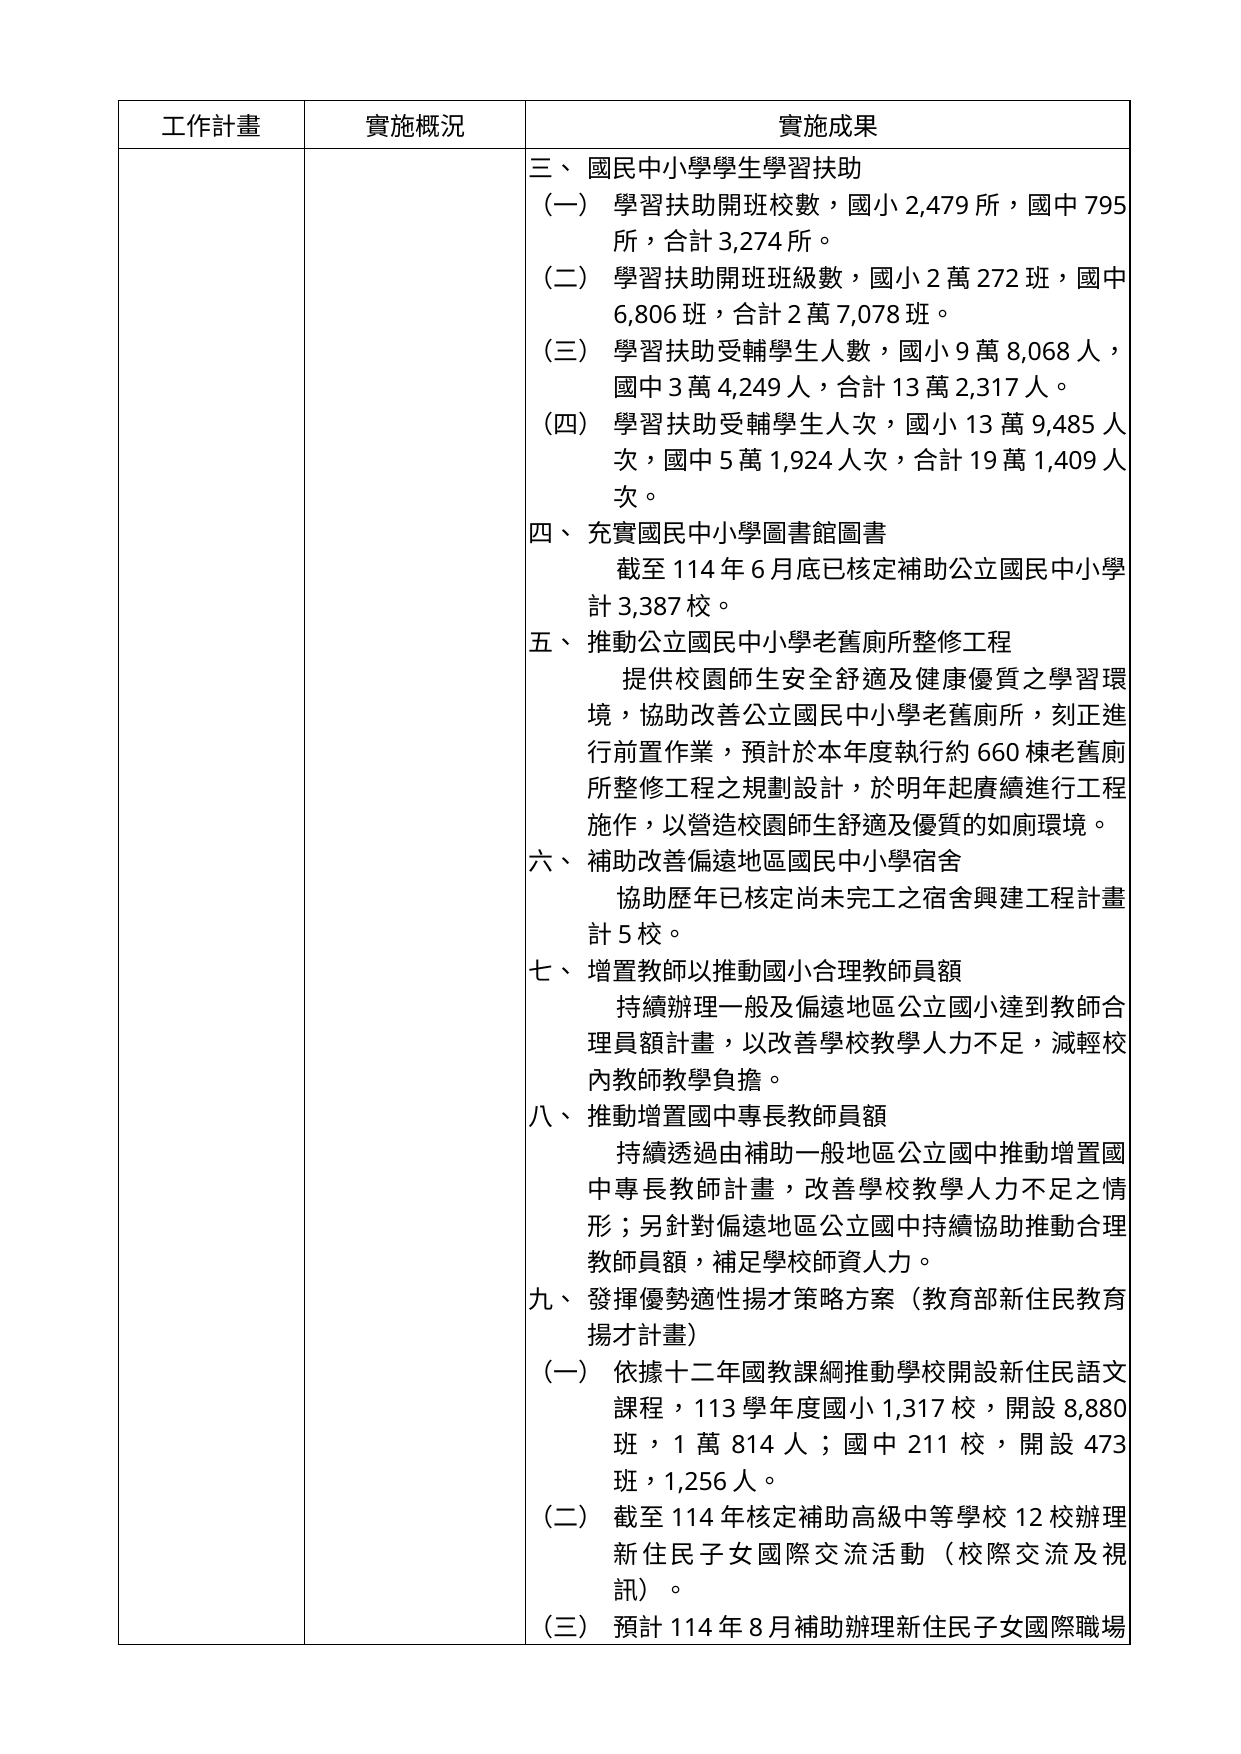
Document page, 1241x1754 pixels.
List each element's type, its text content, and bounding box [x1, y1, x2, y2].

table_cell 我國少子女化對策計畫–2至6歲（未滿）幼兒教育與照顧政策 增加平價教保量能：透過由公共化及準公共政策之推動，合計提供約50.9萬個平價就學名額，較我國少子女化對策計畫施行前，為幼兒家長增加逾32.6萬個平價就學機會。 平價教保政策實質減輕育兒家庭負擔，有助於提升幼兒及早就學機會，113學年度之2歲入園率達55.3％（較105年提高40.6％），3歲至入國小前入園率達91.5％（較105年提高16.6％）。 發放2至未滿5歲幼兒育兒津貼及5歲至入國民小學前幼兒就學補助，減輕家長育兒負擔， 113學年度（截至114年6月）受益人數累計43萬名（含就學補助6.7萬名），並持續受理中。 114年寒假期間公立幼兒園辦理延長照顧服務之開辦率94.3％，參加人數5萬3,558人；113學年度第2學期開辦率95.3％，參加人數4萬8,514人。 公共化幼兒園於113學年度達成師生比1：12約占86％。 辦理國民中學生涯發展教育 補助國民中學生涯發展教育經費（包含學生赴產業參訪或社區高級中等學校進行專業群科參訪及試探）。 補助辦理生涯發展教育及技藝教育宣導研習、技藝教育專案編班、技藝教育競賽及成果發表活動與技藝教育充實改善教學設備等經費。 建立全國生涯發展教育輔導訪視人才資料庫，培訓及提升相關人員之專業知能，並協助縣市落實推動生涯發展教育。 修訂生涯發展教育各類手冊內容，扣緊生涯發展教育核心。 刻正發展國中小生涯發展教育課程模組，提供教師於教授生涯發展教育課程時，可參考之補充教材與教學資源。 國民中小學學生學習扶助 學習扶助開班校數，國小2,479所，國中795所，合計3,274所。 學習扶助開班班級數，國小2萬272班，國中6,806班，合計2萬7,078班。 學習扶助受輔學生人數，國小9萬8,068人，國中3萬4,249人，合計13萬2,317人。 學習扶助受輔學生人次，國小13萬9,485人次，國中5萬1,924人次，合計19萬1,409人次。 充實國民中小學圖書館圖書 截至114年6月底已核定補助公立國民中小學計3,387校。 推動公立國民中小學老舊廁所整修工程 提供校園師生安全舒適及健康優質之學習環境，協助改善公立國民中小學老舊廁所，刻正進行前置作業，預計於本年度執行約660棟老舊廁所整修工程之規劃設計，於明年起賡續進行工程施作，以營造校園師生舒適及優質的如廁環境。 補助改善偏遠地區國民中小學宿舍 協助歷年已核定尚未完工之宿舍興建工程計畫計5校。 增置教師以推動國小合理教師員額 持續辦理一般及偏遠地區公立國小達到教師合理員額計畫，以改善學校教學人力不足，減輕校內教師教學負擔。 推動增置國中專長教師員額 持續透過由補助一般地區公立國中推動增置國中專長教師計畫，改善學校教學人力不足之情形；另針對偏遠地區公立國中持續協助推動合理教師員額，補足學校師資人力。 發揮優勢適性揚才策略方案（教育部新住民教育揚才計畫） 依據十二年國教課綱推動學校開設新住民語文課程，113學年度國小1,317校，開設8,880班，1萬814人；國中211校，開設473班，1,256人。 截至114年核定補助高級中等學校12校辦理新住民子女國際交流活動（校際交流及視訊）。 預計114年8月補助辦理新住民子女國際職場體驗活動，已核定錄取13校36名新住民子女學生。 培訓新住民語文教學支援工作人員，截至114年6月底已通過教學資格評量者共計4,248人。 新住民子女教育實施計畫（含教師新住民多元文化研習、新住民多元文化活動、編印、購置或研發教材、實施諮詢輔導方案及親職教育研習），截至114年6月底計21縣市申請，共933件申請案，約11萬6,750人次受惠。 辦理新住民語文樂學活動，截至114年6月底核定高級中等以下學校計103所學校、124班。 推動原住民族教育發展計畫 補助地方政府、民間團體辦理族語、文化活動，計9案。 113學年度補助5所高級中等學校辦理原住族親職教育暨多元文化活動。 113學年度成立原住民族實驗教育學校計44校；部分班級原住民族實驗教育計16校。 辦理推廣都會區原住民族教育特色課程46場次，文化課程體驗營計3場次。 補助22縣市政府設立原住民族教育資源中心，發展原住民族教育課程。 推動國際教育政策與行動方案 教育部中小學國際教育中程發展計畫自112學年度起施行，並修正國教署補助推動國際教育經費作業要點，自113年1月起成立21個國際教育中心。 112學年度第2學期試辦國際教育教師共備社群，共27校獲得補助。於113年5月30日辦理成果發表及分享會，並編纂《社群領導人運作手冊》。113學年度國際教育教師共備社群，共53校獲得補助。於114年5月26日辦理成果發表及分享會。114學年度國際教育教師共備社群，共62校獲得補助。 協助學校發展國際教育課程與教學；補助高級中等以下學校辦理國際教育教師共備社群、國際教育課程、國際交流及學校國際化。 [526, 149, 1129, 1643]
table_cell [119, 149, 304, 1643]
table_header 工作計畫 [119, 101, 304, 148]
table_header 實施成果 [526, 101, 1129, 148]
table_header 實施概況 [305, 101, 525, 148]
table_cell [305, 149, 525, 1643]
